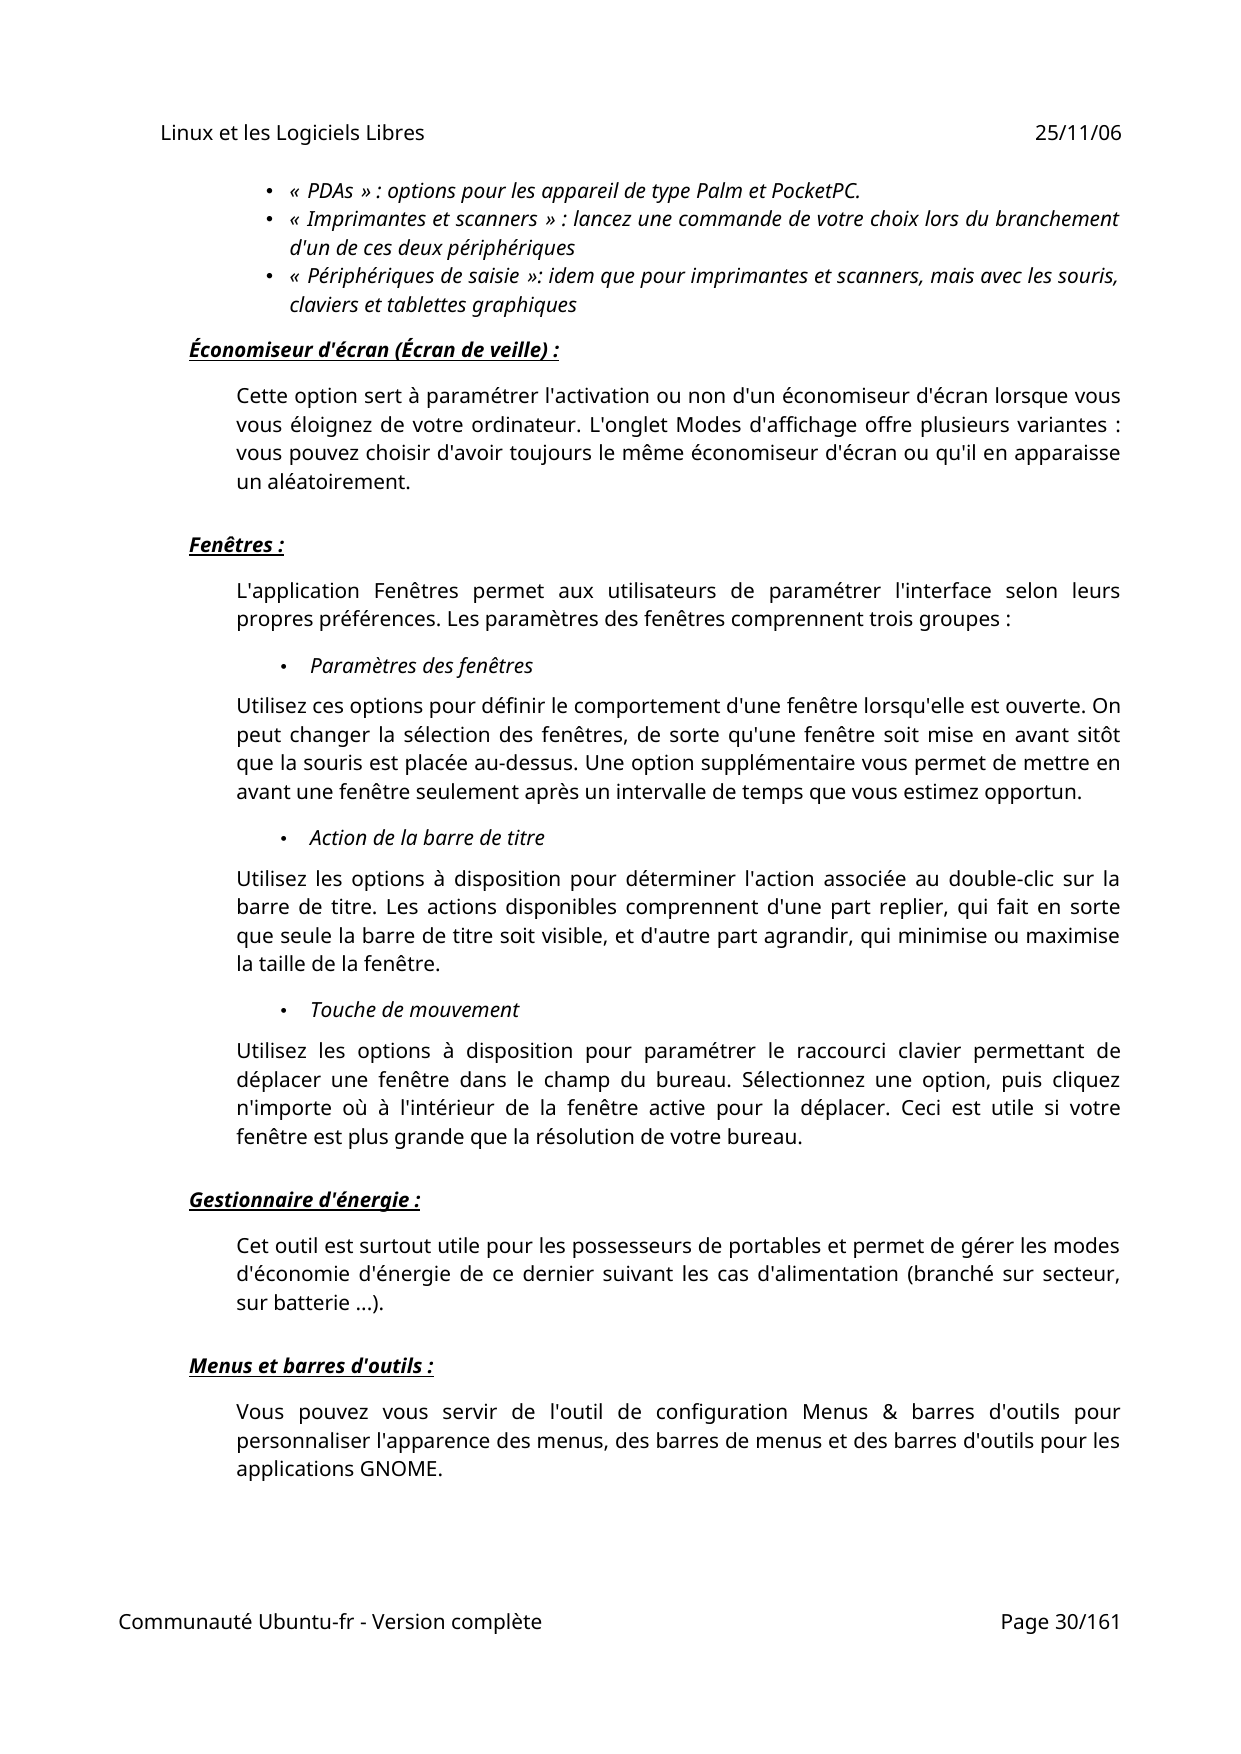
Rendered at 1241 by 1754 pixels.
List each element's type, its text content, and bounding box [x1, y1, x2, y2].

list Paramètres des fenêtres [280, 651, 1122, 679]
list Touche de mouvement [280, 996, 1122, 1024]
list « PDAs » : options pour les appareil de type Palm et PocketPC. [266, 176, 1122, 204]
list Action de la barre de titre [280, 823, 1122, 852]
text Cet outil est surtout utile pour les possesseurs de portables et permet de gérer les modes d'économie d'énergie de ce dernier suivant les cas d'alimentation (branché sur secteur, sur batterie ...). [236, 1231, 1122, 1316]
text Utilisez ces options pour définir le comportement d'une fenêtre lorsqu'elle est ouverte. On peut changer la sélection des fenêtres, de sorte qu'une fenêtre soit mise en avant sitôt que la souris est placée au-dessus. Une option supplémentaire vous permet de mettre en avant une fenêtre seulement après un intervalle de temps que vous estimez opportun. [236, 692, 1122, 805]
subtitle Menus et barres d'outils : [189, 1352, 1122, 1380]
subtitle Fenêtres : [189, 531, 1122, 558]
text Vous pouvez vous servir de l'outil de configuration Menus & barres d'outils pour personnaliser l'apparence des menus, des barres de menus et des barres d'outils pour les applications GNOME. [236, 1397, 1122, 1483]
text Cette option sert à paramétrer l'activation ou non d'un économiseur d'écran lorsque vous vous éloignez de votre ordinateur. L'onglet Modes d'affichage offre plusieurs variantes : vous pouvez choisir d'avoir toujours le même économiseur d'écran ou qu'il en apparaisse un aléatoirement. [236, 381, 1122, 495]
subtitle Gestionnaire d'énergie : [189, 1186, 1122, 1213]
text Utilisez les options à disposition pour paramétrer le raccourci clavier permettant de déplacer une fenêtre dans le champ du bureau. Sélectionnez une option, puis cliquez n'importe où à l'intérieur de la fenêtre active pour la déplacer. Ceci est utile si votre fenêtre est plus grande que la résolution de votre bureau. [236, 1036, 1122, 1150]
text Utilisez les options à disposition pour déterminer l'action associée au double-clic sur la barre de titre. Les actions disponibles comprennent d'une part replier, qui fait en sorte que seule la barre de titre soit visible, et d'autre part agrandir, qui minimise ou maximise la taille de la fenêtre. [236, 864, 1122, 978]
list « Périphériques de saisie »: idem que pour imprimantes et scanners, mais avec les souris, claviers et tablettes graphiques [266, 261, 1122, 318]
list « Imprimantes et scanners » : lancez une commande de votre choix lors du branchement d'un de ces deux périphériques [266, 204, 1122, 261]
subtitle Économiseur d'écran (Écran de veille) : [189, 336, 1122, 364]
text L'application Fenêtres permet aux utilisateurs de paramétrer l'interface selon leurs propres préférences. Les paramètres des fenêtres comprennent trois groupes : [236, 576, 1122, 633]
